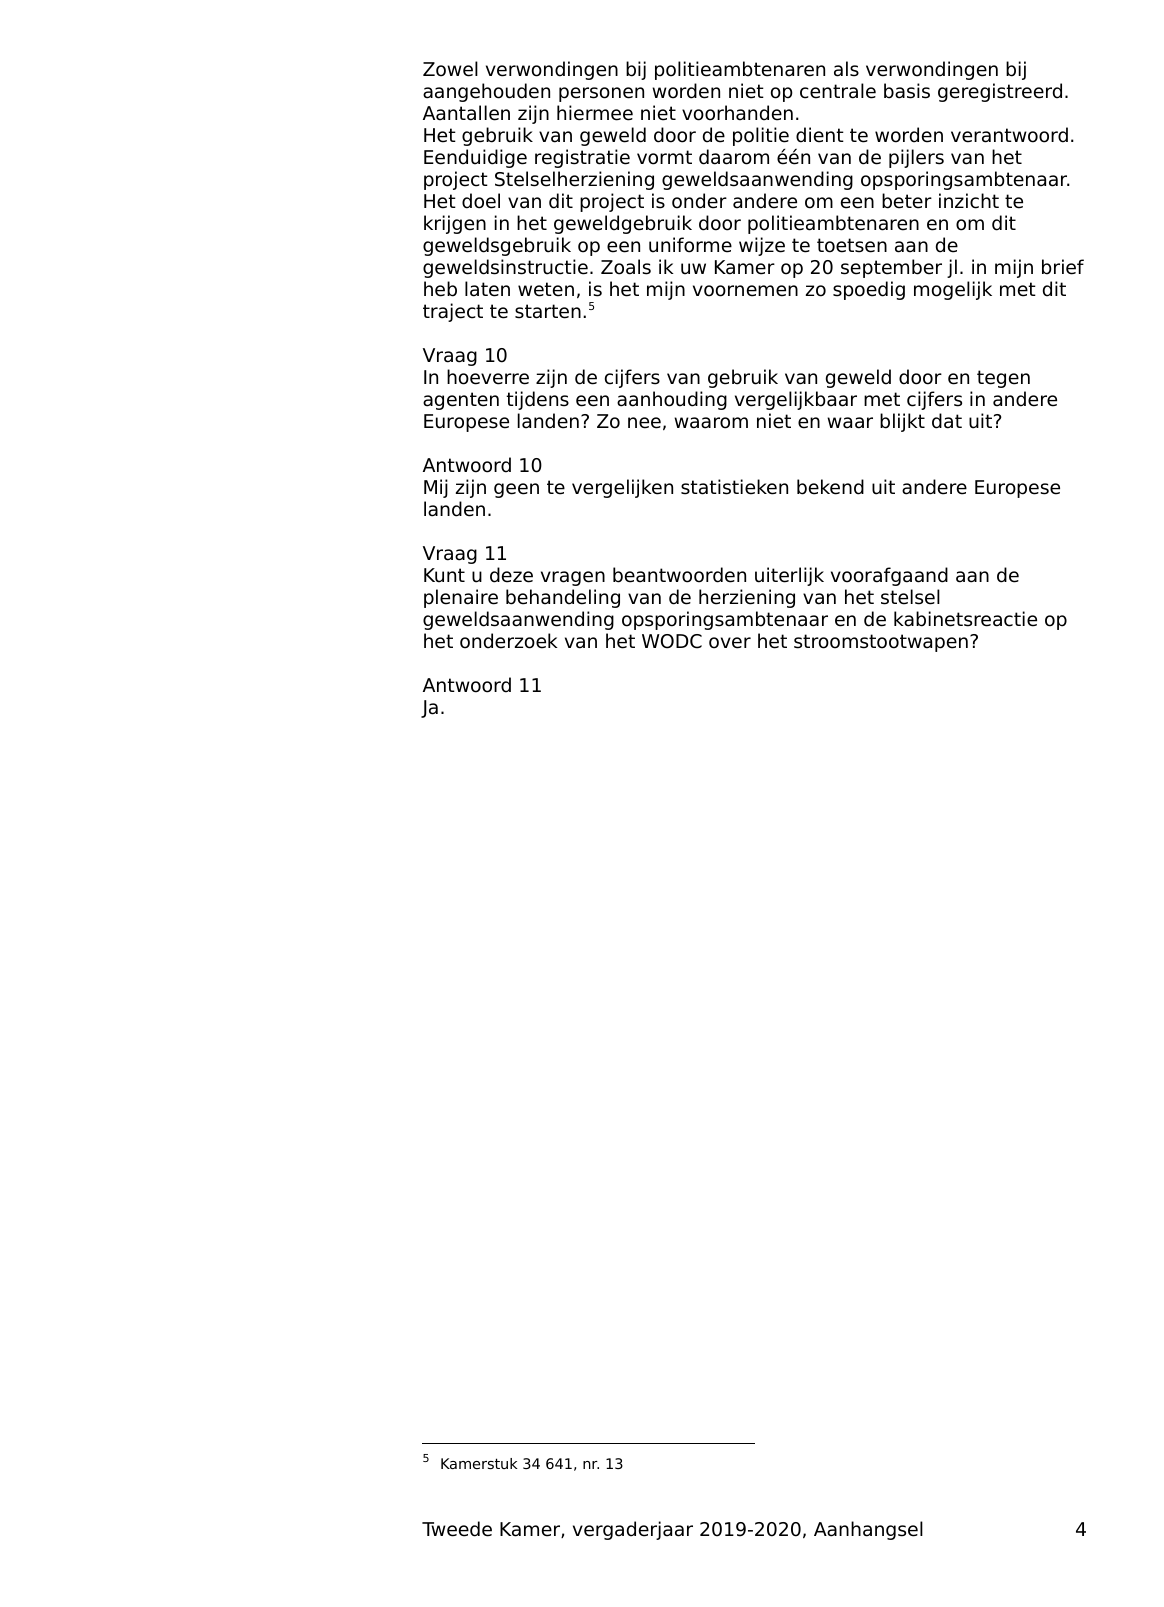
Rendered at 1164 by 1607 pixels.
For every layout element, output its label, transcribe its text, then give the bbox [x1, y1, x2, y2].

text In hoeverre zijn de cijfers van gebruik van geweld door en tegen agenten tijdens een aanhouding vergelijkbaar met cijfers in andere Europese landen? Zo nee, waarom niet en waar blijkt dat uit? [422, 367, 1087, 433]
text Zowel verwondingen bij politieambtenaren als verwondingen bij aangehouden personen worden niet op centrale basis geregistreerd. Aantallen zijn hiermee niet voorhanden. [422, 59, 1087, 125]
text Kamerstuk 34 641, nr. 13 [422, 1452, 1087, 1474]
text Vraag 11 [422, 543, 1087, 565]
text Vraag 10 [422, 345, 1087, 367]
text Het gebruik van geweld door de politie dient te worden verantwoord. Eenduidige registratie vormt daarom één van de pijlers van het project Stelselherziening geweldsaanwending opsporingsambtenaar. Het doel van dit project is onder andere om een beter inzicht te krijgen in het geweldgebruik door politieambtenaren en om dit geweldsgebruik op een uniforme wijze te toetsen aan de geweldsinstructie. Zoals ik uw Kamer op 20 september jl. in mijn brief heb laten weten, is het mijn voornemen zo spoedig mogelijk met dit traject te starten. [422, 125, 1087, 323]
text Kunt u deze vragen beantwoorden uiterlijk voorafgaand aan de plenaire behandeling van de herziening van het stelsel geweldsaanwending opsporingsambtenaar en de kabinetsreactie op het onderzoek van het WODC over het stroomstootwapen? [422, 565, 1087, 653]
text Ja. [422, 697, 1087, 719]
text Antwoord 10 [422, 455, 1087, 477]
text Antwoord 11 [422, 675, 1087, 697]
text Mij zijn geen te vergelijken statistieken bekend uit andere Europese landen. [422, 477, 1087, 521]
